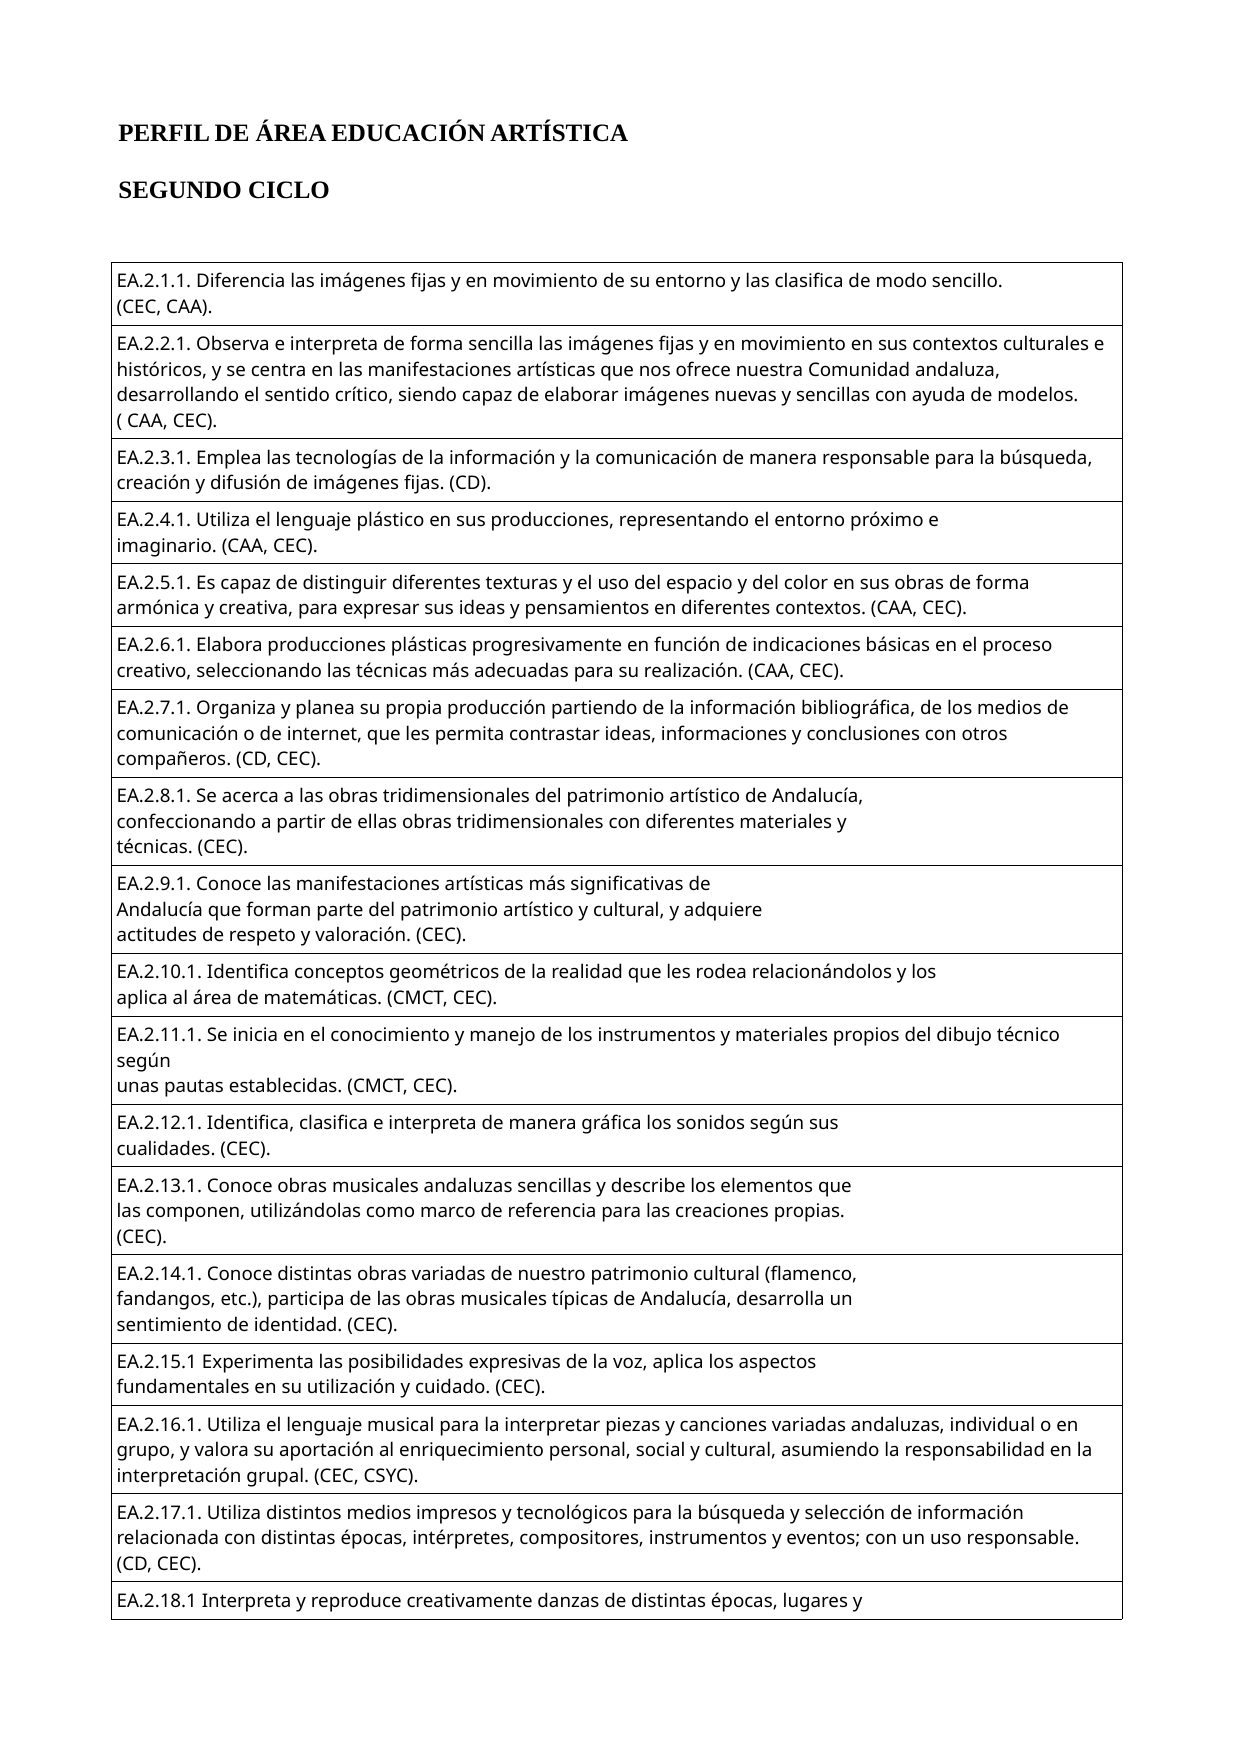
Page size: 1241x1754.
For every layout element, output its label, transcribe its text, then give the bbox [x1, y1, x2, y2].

table_cell EA.2.5.1. Es capaz de distinguir diferentes texturas y el uso del espacio y del color en sus obras de forma armónica y creativa, para expresar sus ideas y pensamientos en diferentes contextos. (CAA, CEC). [112, 564, 1122, 626]
table_cell EA.2.3.1. Emplea las tecnologías de la información y la comunicación de manera responsable para la búsqueda, creación y difusión de imágenes fijas. (CD). [112, 439, 1122, 501]
table_cell EA.2.10.1. Identifica conceptos geométricos de la realidad que les rodea relacionándolos y los aplica al área de matemáticas. (CMCT, CEC). [112, 954, 1122, 1016]
table_header EA.2.1.1. Diferencia las imágenes fijas y en movimiento de su entorno y las clasifica de modo sencillo. (CEC, CAA). [112, 263, 1122, 324]
table_cell EA.2.18.1 Interpreta y reproduce creativamente danzas de distintas épocas, lugares y [112, 1582, 1122, 1618]
text PERFIL DE ÁREA EDUCACIÓN ARTÍSTICA [118, 118, 1122, 147]
table_cell EA.2.13.1. Conoce obras musicales andaluzas sencillas y describe los elementos que las componen, utilizándolas como marco de referencia para las creaciones propias. (CEC). [112, 1167, 1122, 1254]
table_cell EA.2.2.1. Observa e interpreta de forma sencilla las imágenes fijas y en movimiento en sus contextos culturales e históricos, y se centra en las manifestaciones artísticas que nos ofrece nuestra Comunidad andaluza, desarrollando el sentido crítico, siendo capaz de elaborar imágenes nuevas y sencillas con ayuda de modelos. ( CAA, CEC). [112, 326, 1122, 438]
table_cell EA.2.8.1. Se acerca a las obras tridimensionales del patrimonio artístico de Andalucía, confeccionando a partir de ellas obras tridimensionales con diferentes materiales y técnicas. (CEC). [112, 778, 1122, 865]
table_cell EA.2.17.1. Utiliza distintos medios impresos y tecnológicos para la búsqueda y selección de información relacionada con distintas épocas, intérpretes, compositores, instrumentos y eventos; con un uso responsable. (CD, CEC). [112, 1494, 1122, 1581]
table_cell EA.2.15.1 Experimenta las posibilidades expresivas de la voz, aplica los aspectos fundamentales en su utilización y cuidado. (CEC). [112, 1344, 1122, 1405]
text SEGUNDO CICLO [118, 176, 1122, 204]
table_cell EA.2.16.1. Utiliza el lenguaje musical para la interpretar piezas y canciones variadas andaluzas, individual o en grupo, y valora su aportación al enriquecimiento personal, social y cultural, asumiendo la responsabilidad en la interpretación grupal. (CEC, CSYC). [112, 1406, 1122, 1493]
table_cell EA.2.6.1. Elabora producciones plásticas progresivamente en función de indicaciones básicas en el proceso creativo, seleccionando las técnicas más adecuadas para su realización. (CAA, CEC). [112, 627, 1122, 688]
table_cell EA.2.11.1. Se inicia en el conocimiento y manejo de los instrumentos y materiales propios del dibujo técnico según unas pautas establecidas. (CMCT, CEC). [112, 1017, 1122, 1104]
table_cell EA.2.9.1. Conoce las manifestaciones artísticas más significativas de Andalucía que forman parte del patrimonio artístico y cultural, y adquiere actitudes de respeto y valoración. (CEC). [112, 866, 1122, 953]
table_cell EA.2.7.1. Organiza y planea su propia producción partiendo de la información bibliográfica, de los medios de comunicación o de internet, que les permita contrastar ideas, informaciones y conclusiones con otros compañeros. (CD, CEC). [112, 690, 1122, 777]
table_cell EA.2.12.1. Identifica, clasifica e interpreta de manera gráfica los sonidos según sus cualidades. (CEC). [112, 1105, 1122, 1166]
table_cell EA.2.4.1. Utiliza el lenguaje plástico en sus producciones, representando el entorno próximo e imaginario. (CAA, CEC). [112, 502, 1122, 563]
table_cell EA.2.14.1. Conoce distintas obras variadas de nuestro patrimonio cultural (flamenco, fandangos, etc.), participa de las obras musicales típicas de Andalucía, desarrolla un sentimiento de identidad. (CEC). [112, 1255, 1122, 1342]
